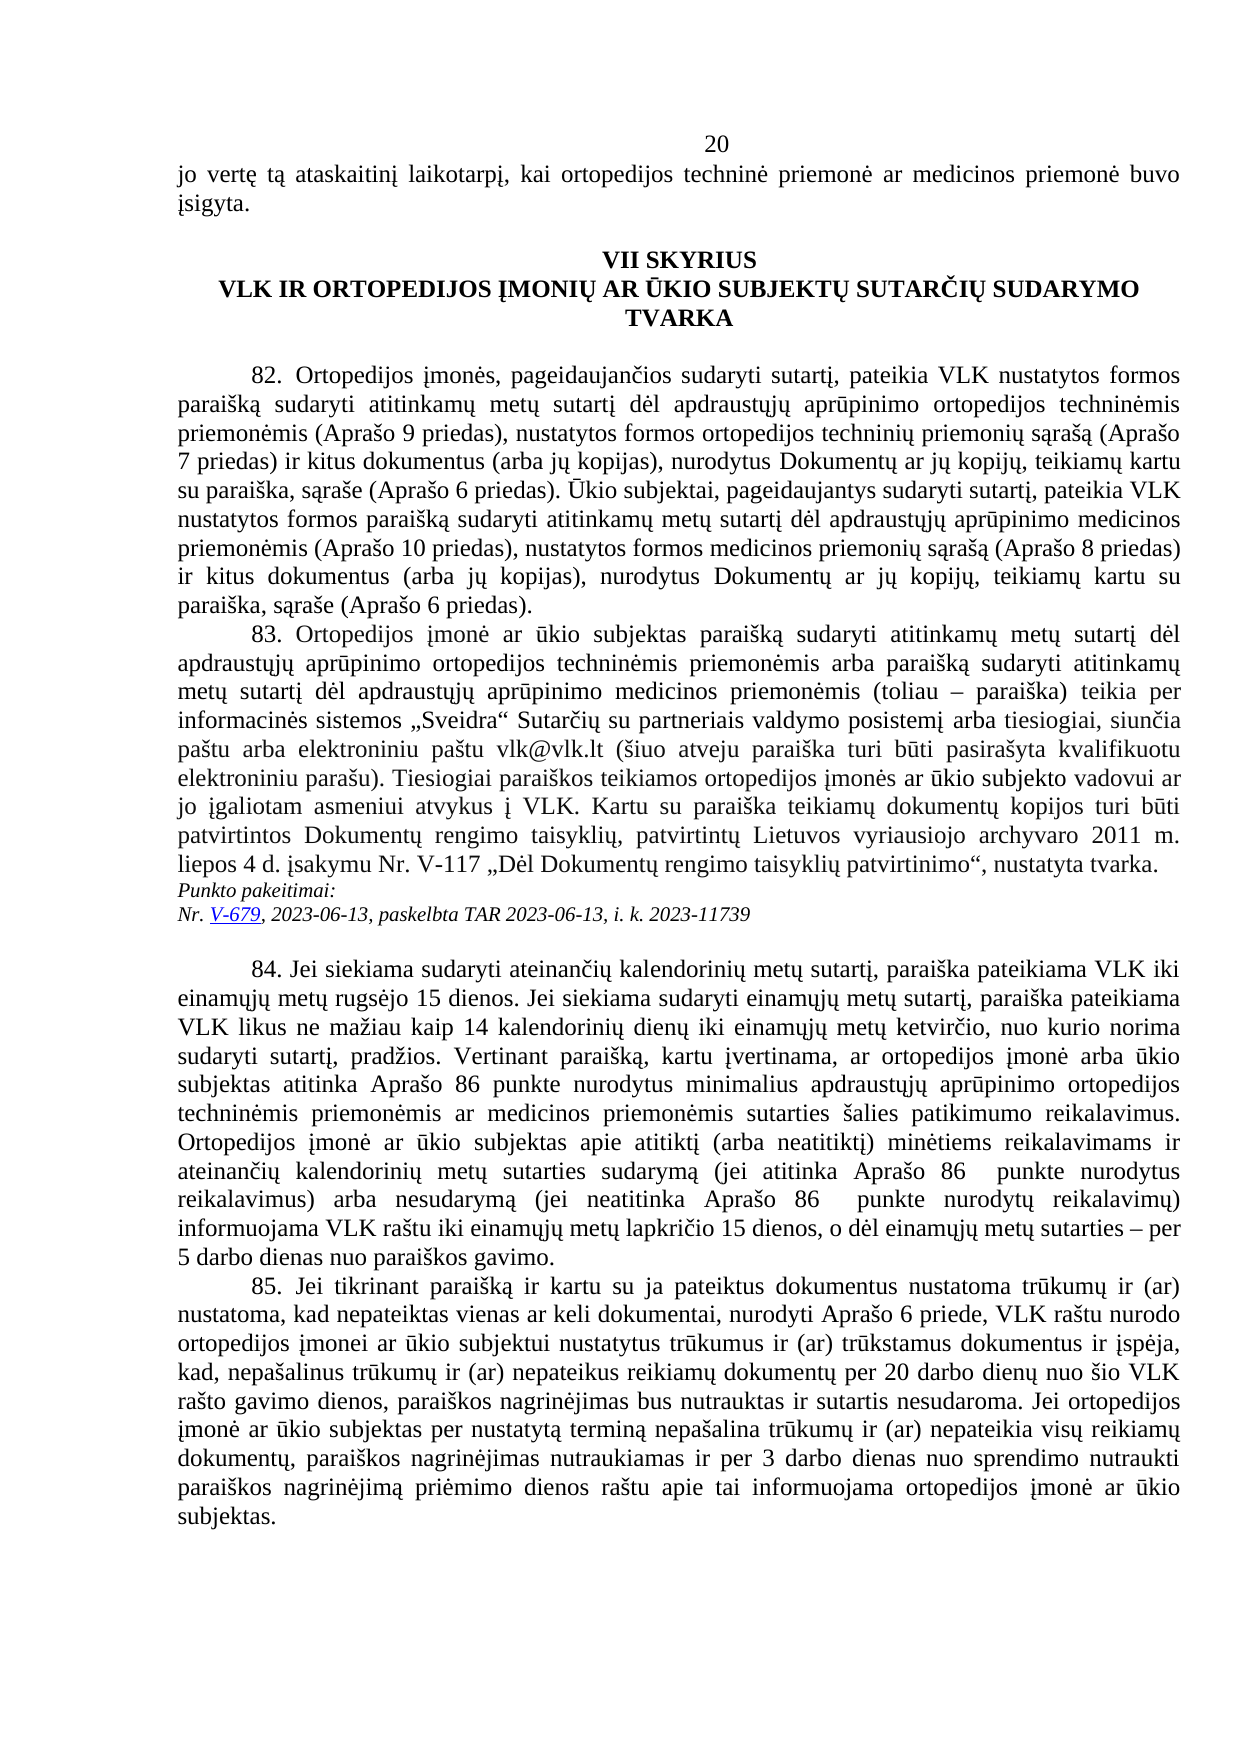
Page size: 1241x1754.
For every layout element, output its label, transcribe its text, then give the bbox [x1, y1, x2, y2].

text 85. Jei tikrinant paraišką ir kartu su ja pateiktus dokumentus nustatoma trūkumų ir (ar) nustatoma, kad nepateiktas vienas ar keli dokumentai, nurodyti Aprašo 6 priede, VLK raštu nurodo ortopedijos įmonei ar ūkio subjektui nustatytus trūkumus ir (ar) trūkstamus dokumentus ir įspėja, kad, nepašalinus trūkumų ir (ar) nepateikus reikiamų dokumentų per 20 darbo dienų nuo šio VLK rašto gavimo dienos, paraiškos nagrinėjimas bus nutrauktas ir sutartis nesudaroma. Jei ortopedijos įmonė ar ūkio subjektas per nustatytą terminą nepašalina trūkumų ir (ar) nepateikia visų reikiamų dokumentų, paraiškos nagrinėjimas nutraukiamas ir per 3 darbo dienas nuo sprendimo nutraukti paraiškos nagrinėjimą priėmimo dienos raštu apie tai informuojama ortopedijos įmonė ar ūkio subjektas. [177, 1271, 1181, 1529]
text 83. Ortopedijos įmonė ar ūkio subjektas paraišką sudaryti atitinkamų metų sutartį dėl apdraustųjų aprūpinimo ortopedijos techninėmis priemonėmis arba paraišką sudaryti atitinkamų metų sutartį dėl apdraustųjų aprūpinimo medicinos priemonėmis (toliau – paraiška) teikia per informacinės sistemos „Sveidra“ Sutarčių su partneriais valdymo posistemį arba tiesiogiai, siunčia paštu arba elektroniniu paštu vlk@vlk.lt (šiuo atveju paraiška turi būti pasirašyta kvalifikuotu elektroniniu parašu). Tiesiogiai paraiškos teikiamos ortopedijos įmonės ar ūkio subjekto vadovui ar jo įgaliotam asmeniui atvykus į VLK. Kartu su paraiška teikiamų dokumentų kopijos turi būti patvirtintos Dokumentų rengimo taisyklių, patvirtintų Lietuvos vyriausiojo archyvaro 2011 m. liepos 4 d. įsakymu Nr. V-117 „Dėl Dokumentų rengimo taisyklių patvirtinimo“, nustatyta tvarka. [177, 619, 1181, 878]
text jo vertę tą ataskaitinį laikotarpį, kai ortopedijos techninė priemonė ar medicinos priemonė buvo įsigyta. [177, 159, 1181, 216]
text VLK IR ORTOPEDIJOS ĮMONIŲ AR ŪKIO SUBJEKTŲ SUTARČIŲ SUDARYMO TVARKA [177, 274, 1181, 331]
text Nr. V-679, 2023-06-13, paskelbta TAR 2023-06-13, i. k. 2023-11739 [177, 902, 1181, 926]
text VII SKYRIUS [177, 245, 1181, 274]
text 82. Ortopedijos įmonės, pageidaujančios sudaryti sutartį, pateikia VLK nustatytos formos paraišką sudaryti atitinkamų metų sutartį dėl apdraustųjų aprūpinimo ortopedijos techninėmis priemonėmis (Aprašo 9 priedas), nustatytos formos ortopedijos techninių priemonių sąrašą (Aprašo 7 priedas) ir kitus dokumentus (arba jų kopijas), nurodytus Dokumentų ar jų kopijų, teikiamų kartu su paraiška, sąraše (Aprašo 6 priedas). Ūkio subjektai, pageidaujantys sudaryti sutartį, pateikia VLK nustatytos formos paraišką sudaryti atitinkamų metų sutartį dėl apdraustųjų aprūpinimo medicinos priemonėmis (Aprašo 10 priedas), nustatytos formos medicinos priemonių sąrašą (Aprašo 8 priedas) ir kitus dokumentus (arba jų kopijas), nurodytus Dokumentų ar jų kopijų, teikiamų kartu su paraiška, sąraše (Aprašo 6 priedas). [177, 360, 1181, 619]
text 84. Jei siekiama sudaryti ateinančių kalendorinių metų sutartį, paraiška pateikiama VLK iki einamųjų metų rugsėjo 15 dienos. Jei siekiama sudaryti einamųjų metų sutartį, paraiška pateikiama VLK likus ne mažiau kaip 14 kalendorinių dienų iki einamųjų metų ketvirčio, nuo kurio norima sudaryti sutartį, pradžios. Vertinant paraišką, kartu įvertinama, ar ortopedijos įmonė arba ūkio subjektas atitinka Aprašo 86 punkte nurodytus minimalius apdraustųjų aprūpinimo ortopedijos techninėmis priemonėmis ar medicinos priemonėmis sutarties šalies patikimumo reikalavimus. Ortopedijos įmonė ar ūkio subjektas apie atitiktį (arba neatitiktį) minėtiems reikalavimams ir ateinančių kalendorinių metų sutarties sudarymą (jei atitinka Aprašo 86 punkte nurodytus reikalavimus) arba nesudarymą (jei neatitinka Aprašo 86 punkte nurodytų reikalavimų) informuojama VLK raštu iki einamųjų metų lapkričio 15 dienos, o dėl einamųjų metų sutarties – per 5 darbo dienas nuo paraiškos gavimo. [177, 954, 1181, 1271]
text Punkto pakeitimai: [177, 878, 1181, 902]
